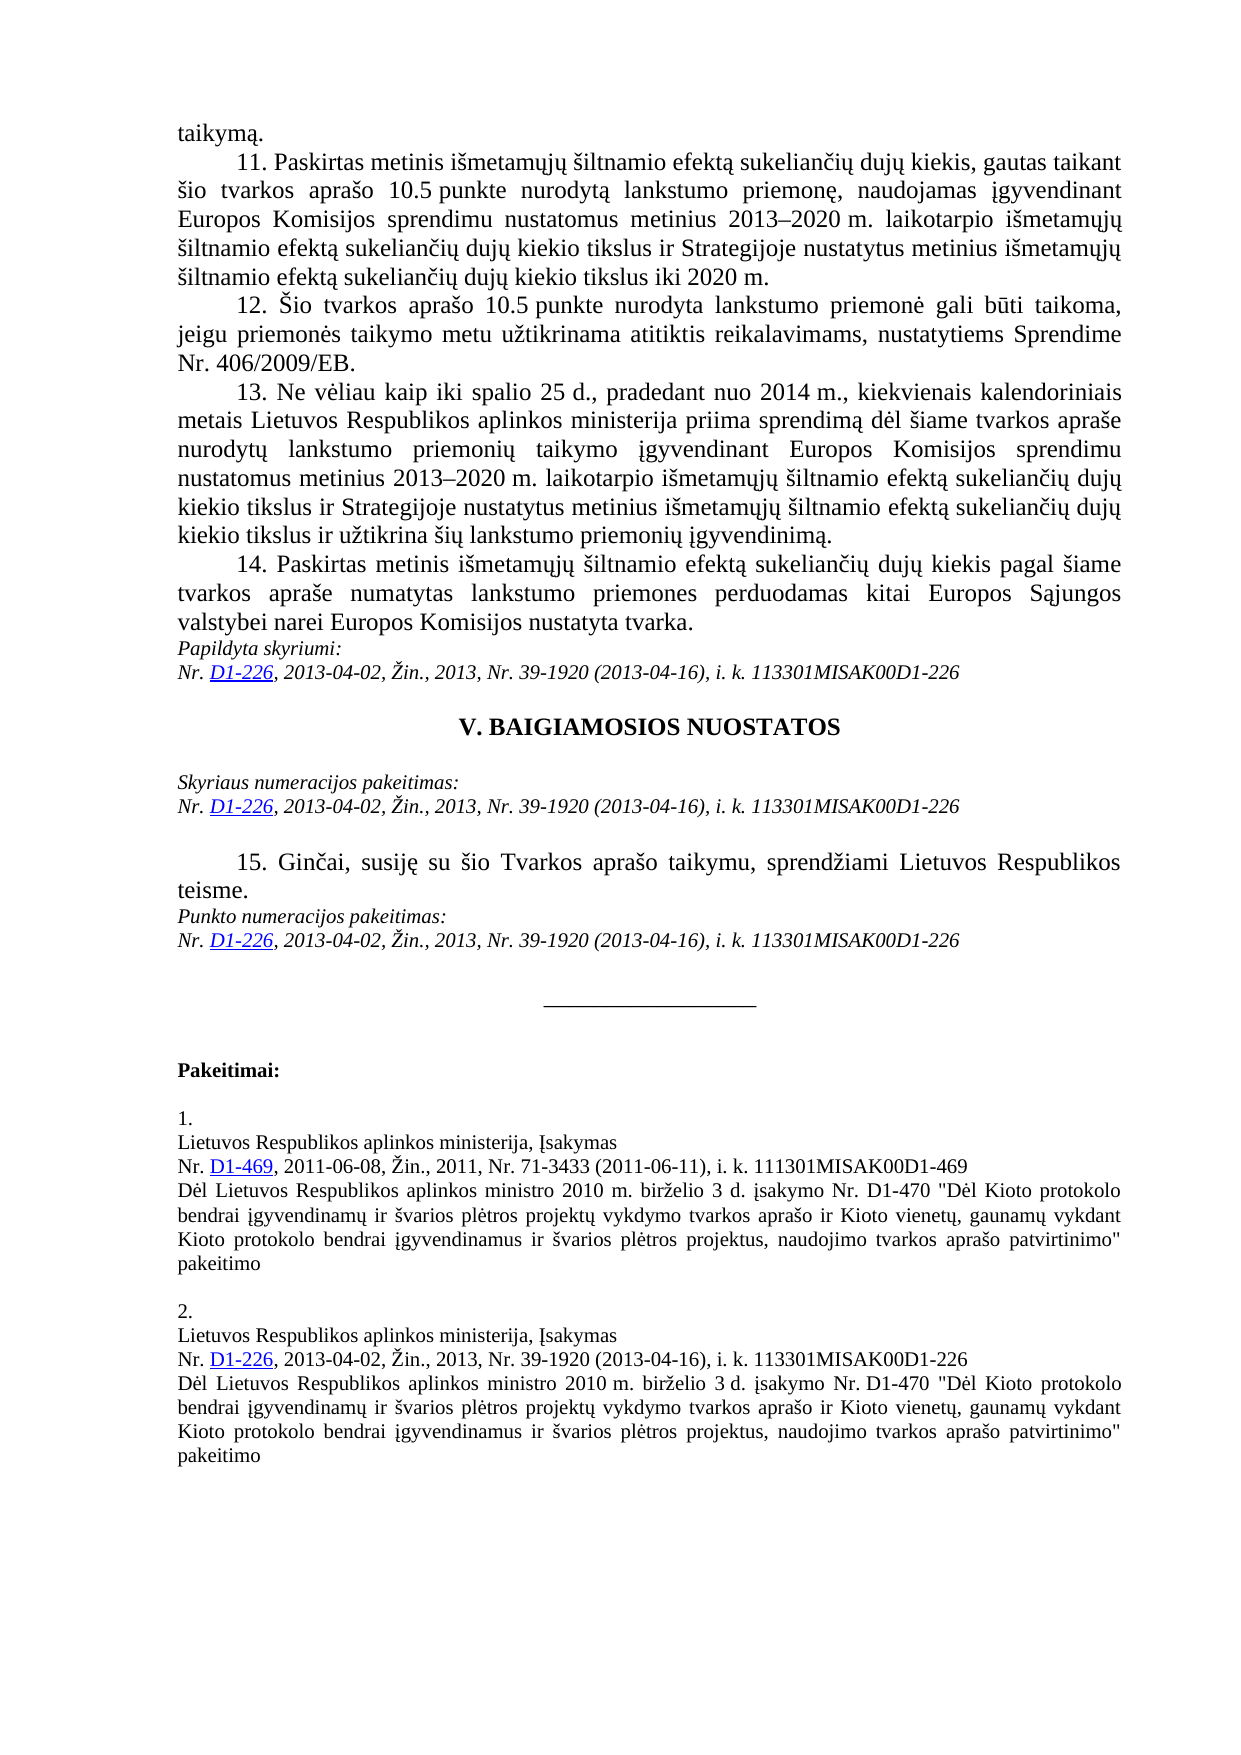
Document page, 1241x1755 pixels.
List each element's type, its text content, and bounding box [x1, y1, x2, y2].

text Lietuvos Respublikos aplinkos ministerija, Įsakymas [177, 1130, 1122, 1154]
text Nr. D1-469, 2011-06-08, Žin., 2011, Nr. 71-3433 (2011-06-11), i. k. 111301MISAK00D1-469 [177, 1154, 1122, 1178]
text Nr. D1-226, 2013-04-02, Žin., 2013, Nr. 39-1920 (2013-04-16), i. k. 113301MISAK00D1-226 [177, 1347, 1122, 1371]
text 2. [177, 1299, 1122, 1323]
text Nr. D1-226, 2013-04-02, Žin., 2013, Nr. 39-1920 (2013-04-16), i. k. 113301MISAK00D1-226 [177, 794, 1122, 818]
text 1. [177, 1106, 1122, 1130]
text 14. Paskirtas metinis išmetamųjų šiltnamio efektą sukeliančių dujų kiekis pagal šiame tvarkos apraše numatytas lankstumo priemones perduodamas kitai Europos Sąjungos valstybei narei Europos Komisijos nustatyta tvarka. [177, 549, 1122, 636]
text 15. Ginčai, susiję su šio Tvarkos aprašo taikymu, sprendžiami Lietuvos Respublikos teisme. [177, 847, 1122, 904]
text Nr. D1-226, 2013-04-02, Žin., 2013, Nr. 39-1920 (2013-04-16), i. k. 113301MISAK00D1-226 [177, 660, 1122, 684]
text 11. Paskirtas metinis išmetamųjų šiltnamio efektą sukeliančių dujų kiekis, gautas taikant šio tvarkos aprašo 10.5 punkte nurodytą lankstumo priemonę, naudojamas įgyvendinant Europos Komisijos sprendimu nustatomus metinius 2013–2020 m. laikotarpio išmetamųjų šiltnamio efektą sukeliančių dujų kiekio tikslus ir Strategijoje nustatytus metinius išmetamųjų šiltnamio efektą sukeliančių dujų kiekio tikslus iki 2020 m. [177, 147, 1122, 291]
text Lietuvos Respublikos aplinkos ministerija, Įsakymas [177, 1323, 1122, 1347]
text _________________ [177, 981, 1122, 1010]
text 13. Ne vėliau kaip iki spalio 25 d., pradedant nuo 2014 m., kiekvienais kalendoriniais metais Lietuvos Respublikos aplinkos ministerija priima sprendimą dėl šiame tvarkos apraše nurodytų lankstumo priemonių taikymo įgyvendinant Europos Komisijos sprendimu nustatomus metinius 2013–2020 m. laikotarpio išmetamųjų šiltnamio efektą sukeliančių dujų kiekio tikslus ir Strategijoje nustatytus metinius išmetamųjų šiltnamio efektą sukeliančių dujų kiekio tikslus ir užtikrina šių lankstumo priemonių įgyvendinimą. [177, 377, 1122, 549]
text Dėl Lietuvos Respublikos aplinkos ministro 2010 m. birželio 3 d. įsakymo Nr. D1-470 "Dėl Kioto protokolo bendrai įgyvendinamų ir švarios plėtros projektų vykdymo tvarkos aprašo ir Kioto vienetų, gaunamų vykdant Kioto protokolo bendrai įgyvendinamus ir švarios plėtros projektus, naudojimo tvarkos aprašo patvirtinimo" pakeitimo [177, 1178, 1122, 1275]
text Nr. D1-226, 2013-04-02, Žin., 2013, Nr. 39-1920 (2013-04-16), i. k. 113301MISAK00D1-226 [177, 928, 1122, 952]
text Papildyta skyriumi: [177, 636, 1122, 660]
text Punkto numeracijos pakeitimas: [177, 904, 1122, 928]
text 12. Šio tvarkos aprašo 10.5 punkte nurodyta lankstumo priemonė gali būti taikoma, jeigu priemonės taikymo metu užtikrinama atitiktis reikalavimams, nustatytiems Sprendime Nr. 406/2009/EB. [177, 291, 1122, 377]
text taikymą. [177, 118, 1122, 147]
text Dėl Lietuvos Respublikos aplinkos ministro 2010 m. birželio 3 d. įsakymo Nr. D1-470 "Dėl Kioto protokolo bendrai įgyvendinamų ir švarios plėtros projektų vykdymo tvarkos aprašo ir Kioto vienetų, gaunamų vykdant Kioto protokolo bendrai įgyvendinamus ir švarios plėtros projektus, naudojimo tvarkos aprašo patvirtinimo" pakeitimo [177, 1371, 1122, 1467]
text V. BAIGIAMOSIOS NUOSTATOS [177, 712, 1122, 741]
text Pakeitimai: [177, 1058, 1122, 1082]
text Skyriaus numeracijos pakeitimas: [177, 770, 1122, 794]
